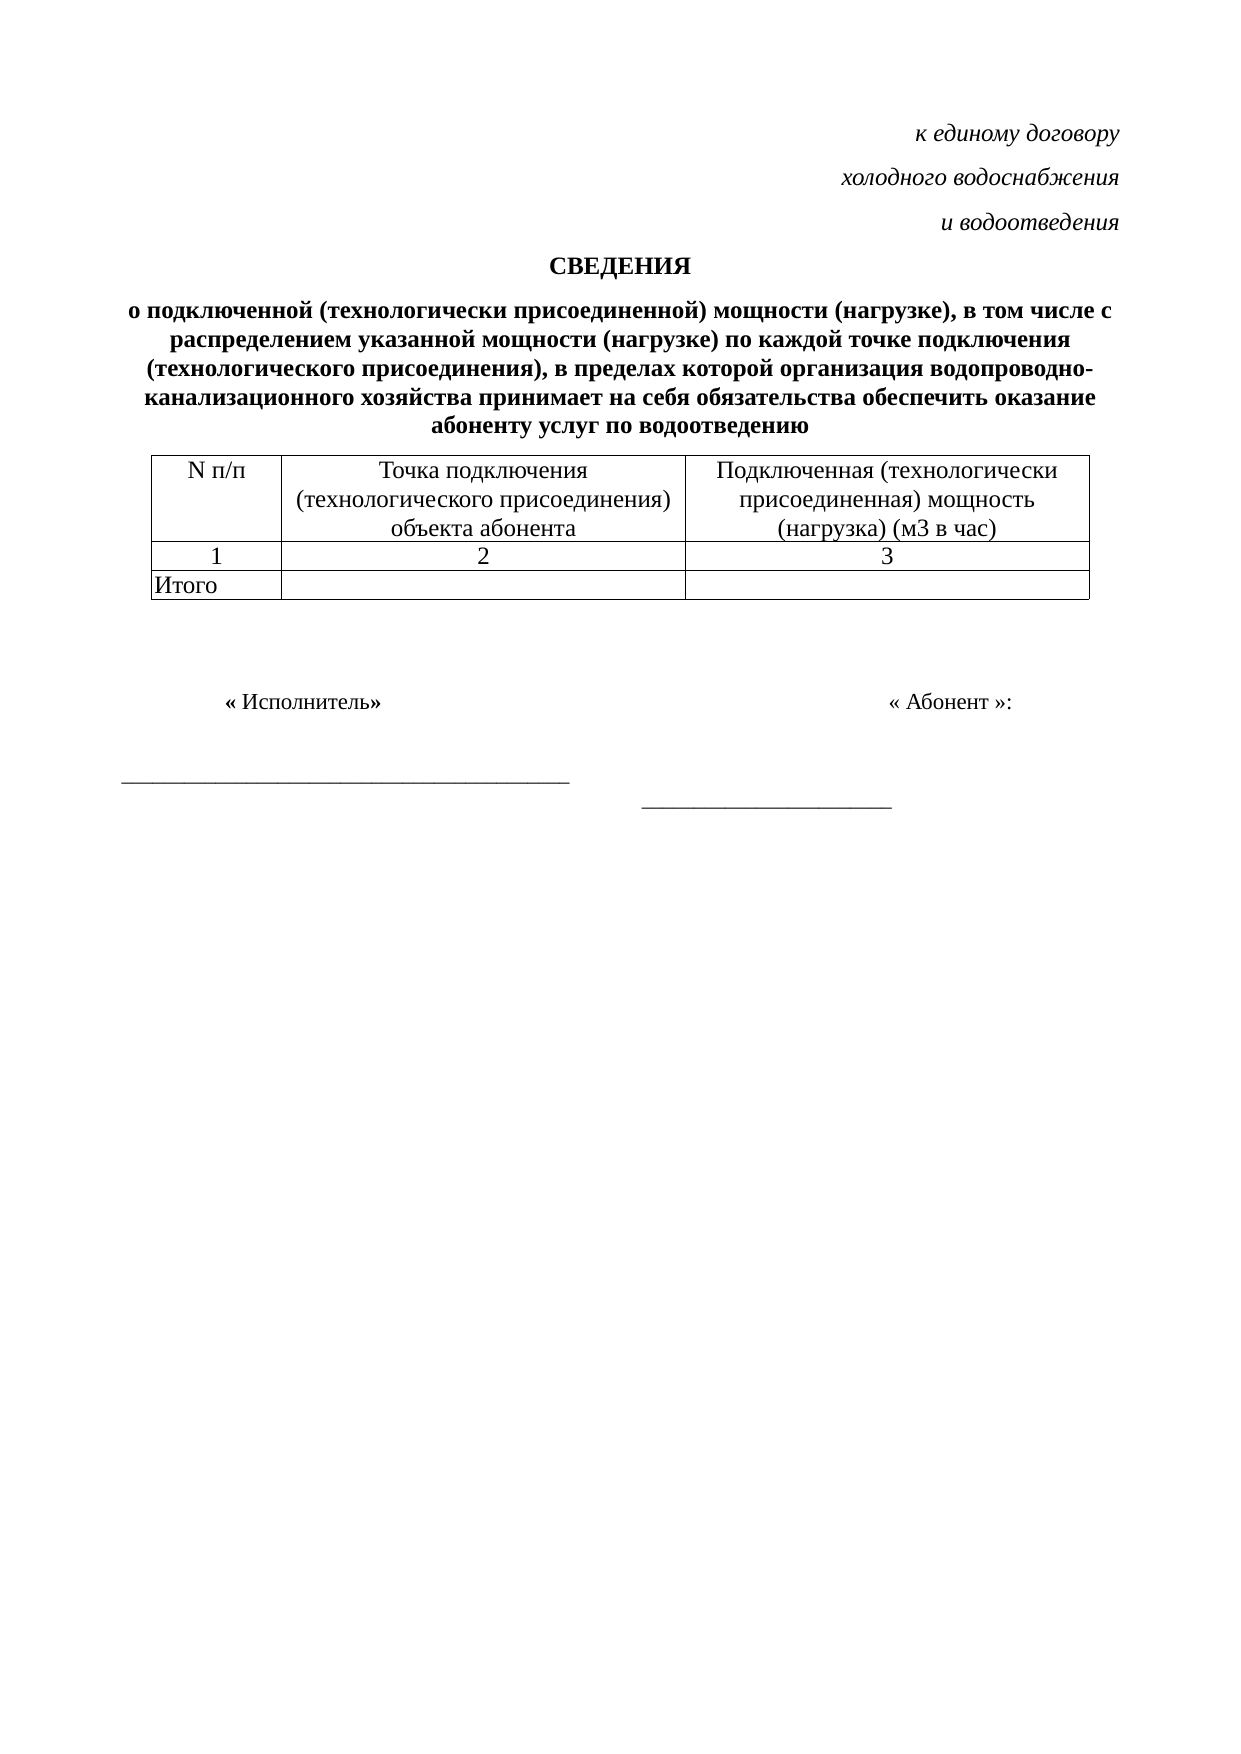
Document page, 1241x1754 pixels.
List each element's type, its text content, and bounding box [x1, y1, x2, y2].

table_cell [282, 571, 685, 599]
text о подключенной (технологически присоединенной) мощности (нагрузке), в том числе с распределением указанной мощности (нагрузке) по каждой точке подключения (технологического присоединения), в пределах которой организация водопроводно-канализационного хозяйства принимает на себя обязательства обеспечить оказание абоненту услуг по водоотведению [118, 296, 1122, 439]
table_header N п/п [152, 456, 281, 541]
text СВЕДЕНИЯ [118, 251, 1122, 280]
table_cell 3 [686, 542, 1089, 570]
table_cell Итого [152, 571, 281, 599]
text холодного водоснабжения [118, 162, 1122, 191]
table_header « Абонент »: ________________________ [641, 688, 1120, 856]
table_cell 1 [152, 542, 281, 570]
table_cell 2 [282, 542, 685, 570]
text к единому договору [118, 118, 1122, 147]
table_header « Исполнитель» ___________________________________________ [120, 688, 641, 856]
table_header Подключенная (технологически присоединенная) мощность (нагрузка) (м3 в час) [686, 456, 1089, 541]
table_cell [686, 571, 1089, 599]
table_header Точка подключения (технологического присоединения) объекта абонента [282, 456, 685, 541]
text и водоотведения [118, 207, 1122, 236]
